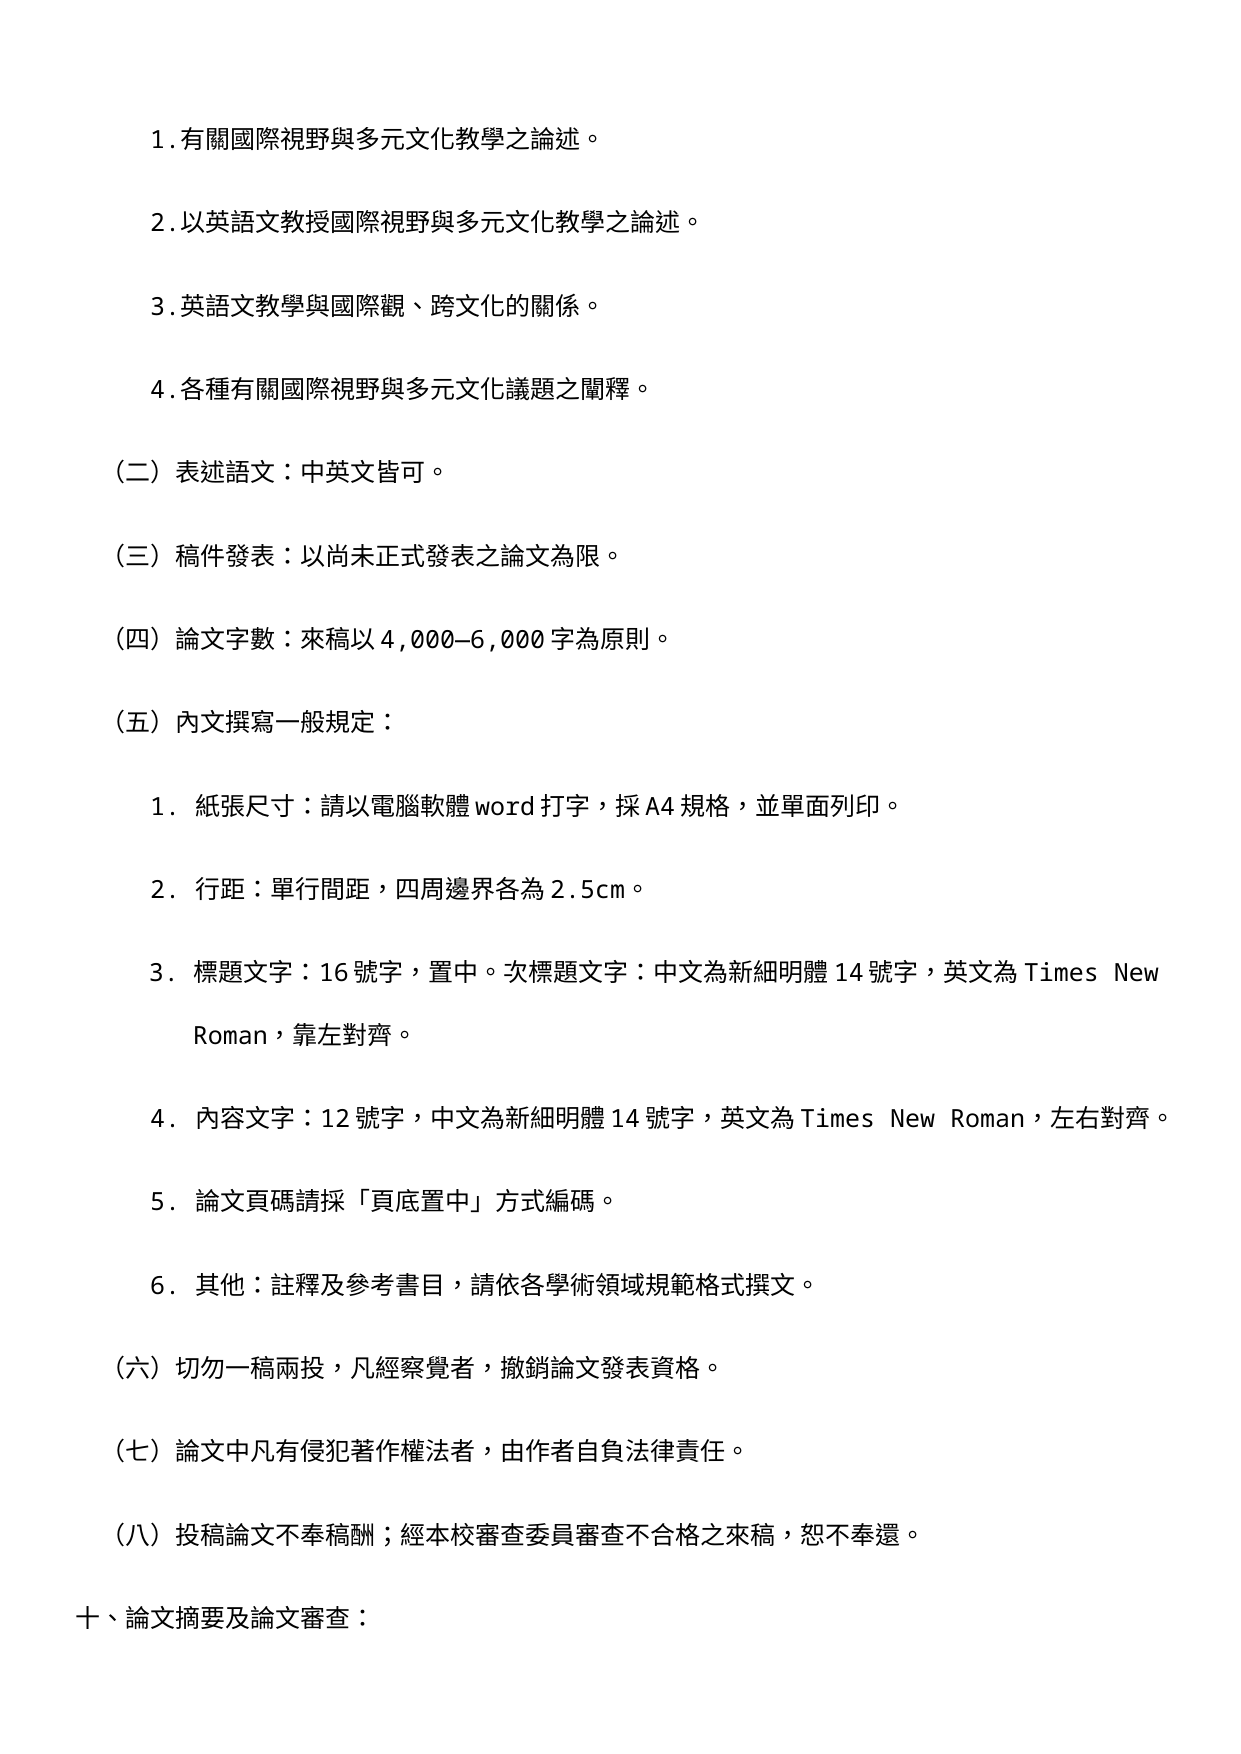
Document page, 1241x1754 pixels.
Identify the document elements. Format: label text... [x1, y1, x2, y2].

text （五）內文撰寫一般規定： [75, 679, 1165, 742]
text （三）稿件發表：以尚未正式發表之論文為限。 [75, 512, 1165, 575]
text 6. 其他：註釋及參考書目，請依各學術領域規範格式撰文。 [75, 1242, 1165, 1304]
text 2.以英語文教授國際視野與多元文化教學之論述。 [75, 179, 1165, 242]
text 3. 標題文字：16號字，置中。次標題文字：中文為新細明體14號字，英文為Times New Roman，靠左對齊。 [149, 929, 1165, 1054]
text （四）論文字數：來稿以4,000—6,000字為原則。 [75, 596, 1165, 658]
text 5. 論文頁碼請採「頁底置中」方式編碼。 [75, 1158, 1165, 1221]
text （二）表述語文：中英文皆可。 [75, 429, 1165, 492]
text （六）切勿一稿兩投，凡經察覺者，撤銷論文發表資格。 [75, 1325, 1165, 1387]
text 3.英語文教學與國際觀、跨文化的關係。 [75, 262, 1165, 325]
text 4.各種有關國際視野與多元文化議題之闡釋。 [75, 346, 1165, 408]
text 2. 行距：單行間距，四周邊界各為2.5cm。 [75, 846, 1165, 908]
text 1.有關國際視野與多元文化教學之論述。 [75, 96, 1165, 158]
text （七）論文中凡有侵犯著作權法者，由作者自負法律責任。 [75, 1408, 1165, 1471]
text 4. 內容文字：12號字，中文為新細明體14號字，英文為Times New Roman，左右對齊。 [75, 1075, 1165, 1137]
text （八）投稿論文不奉稿酬；經本校審查委員審查不合格之來稿，恕不奉還。 [75, 1492, 1165, 1554]
text 1. 紙張尺寸：請以電腦軟體word打字，採A4規格，並單面列印。 [75, 762, 1165, 825]
text 十、論文摘要及論文審查： [75, 1575, 1165, 1637]
